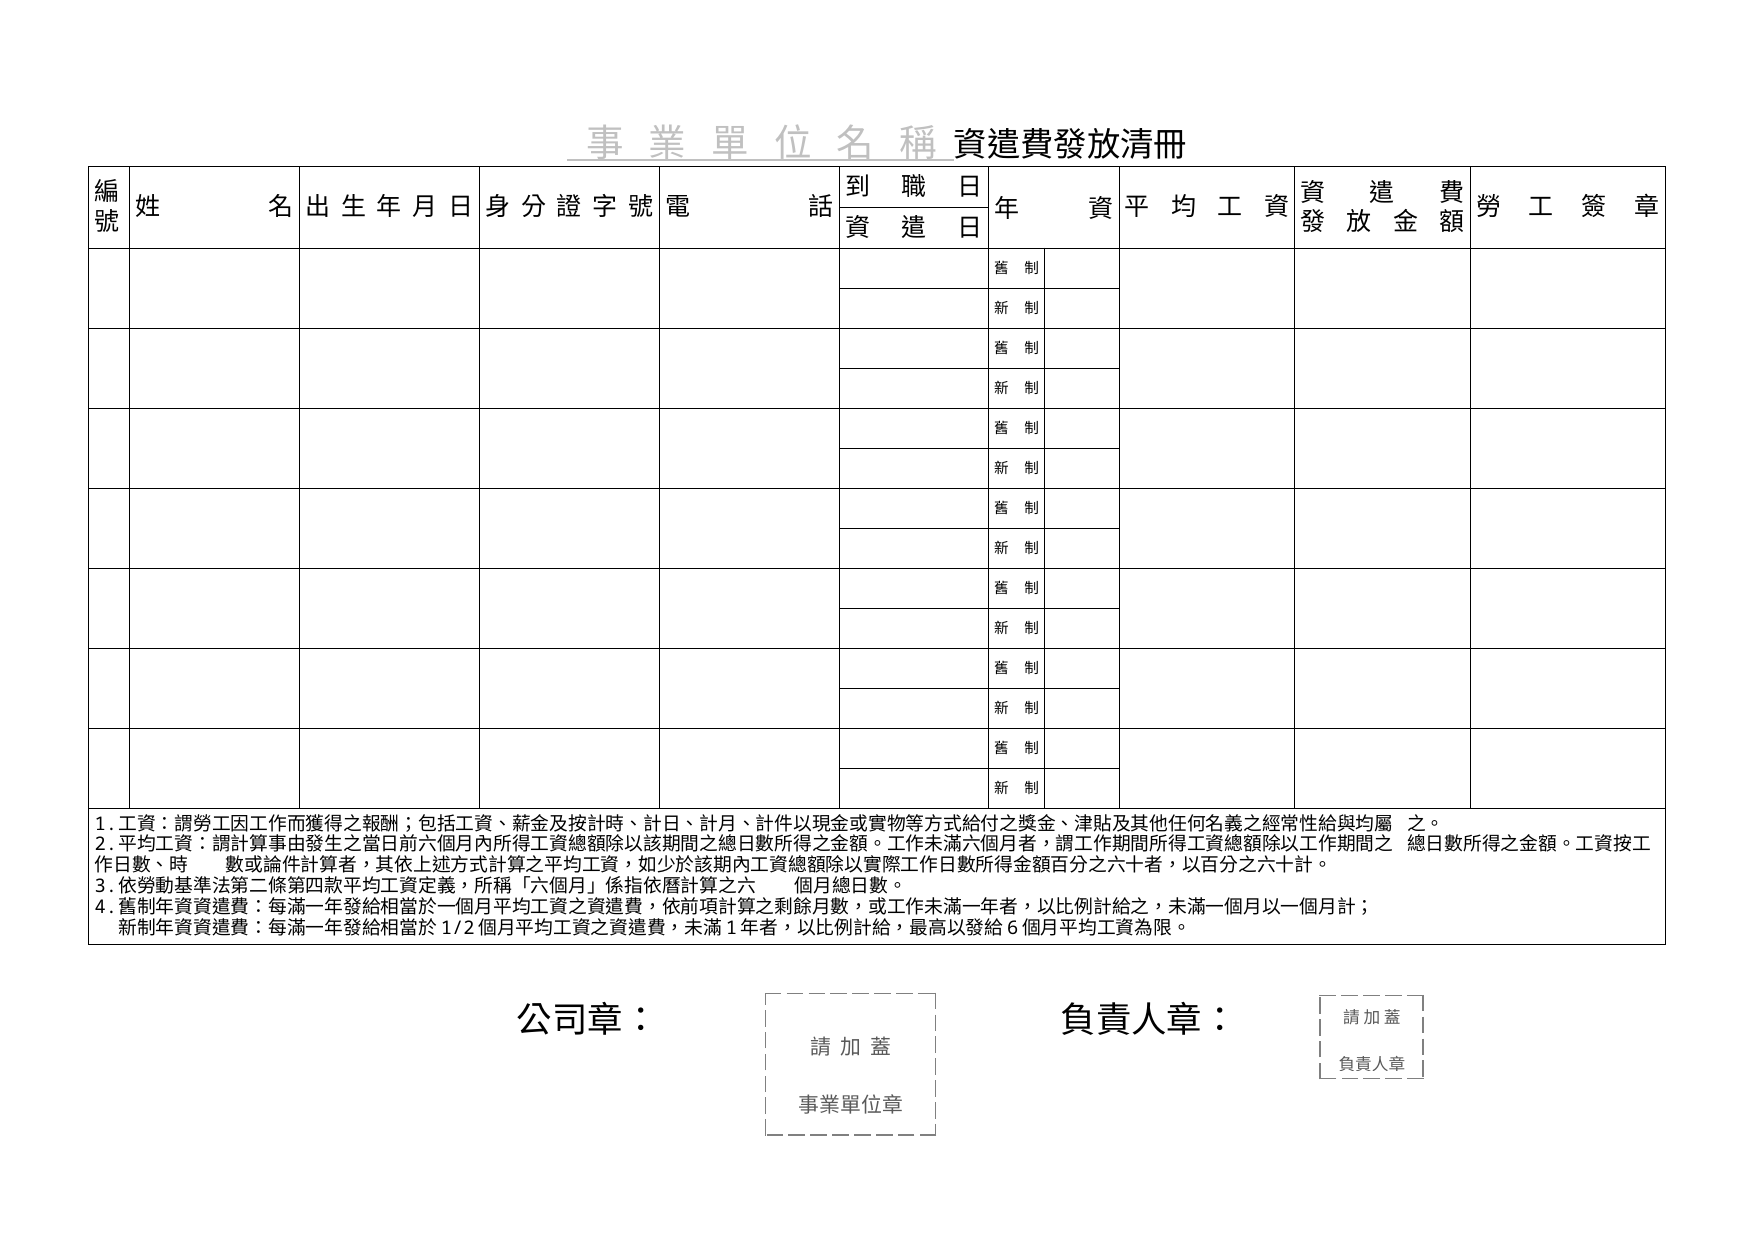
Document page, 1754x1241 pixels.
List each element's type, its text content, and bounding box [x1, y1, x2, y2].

table_cell [660, 489, 839, 567]
table_cell [130, 249, 299, 327]
table_cell [1045, 289, 1119, 327]
table_cell [130, 649, 299, 727]
table_cell [89, 249, 129, 327]
table_cell 1. 工資：謂勞工因工作而獲得之報酬；包括工資、薪金及按計時、計日、計月、計件以現金或實物等方式給付之獎金、津貼及其他任何名義之經常性給與均屬 之。 2. 平均工資：謂計算事由發生之當日前六個月內所得工資總額除以該期間之總日數所得之金額。工作未滿六個月者，謂工作期間所得工資總額除以工作期間之 總日數所得之金額。工資按工作日數、時 數或論件計算者，其依上述方式計算之平均工資，如少於該期內工資總額除以實際工作日數所得金額百分之六十者，以百分之六十計。 3. 依勞動基準法第二條第四款平均工資定義，所稱「六個月」係指依曆計算之六 個月總日數。 4. 舊制年資資遣費：每滿一年發給相當於一個月平均工資之資遣費，依前項計算之剩餘月數，或工作未滿一年者，以比例計給之，未滿一個月以一個月計； 新制年資資遣費：每滿一年發給相當於1/2個月平均工資之資遣費，未滿1年者，以比例計給，最高以發給6個月平均工資為限。 [89, 809, 1665, 944]
table_cell 舊制 [989, 649, 1044, 687]
table_cell [1045, 489, 1119, 527]
table_cell [840, 649, 988, 687]
table_cell [1045, 409, 1119, 447]
table_cell [1045, 729, 1119, 767]
table_cell 資遣日 [840, 208, 988, 247]
table_cell [1045, 689, 1119, 727]
table_cell [89, 489, 129, 567]
table_cell [840, 689, 988, 727]
table_cell [660, 729, 839, 807]
table_cell [480, 329, 659, 407]
table_cell [89, 649, 129, 727]
table_cell [840, 409, 988, 447]
table_cell [1471, 489, 1665, 567]
table_cell [1045, 609, 1119, 647]
table_header 身分證字號 [480, 167, 659, 247]
table_cell 舊制 [989, 329, 1044, 367]
table_cell [1471, 409, 1665, 487]
text 事 業 單 位 名 稱 資遣費發放清冊 [88, 118, 1665, 166]
table_cell [660, 409, 839, 487]
table_cell [1120, 569, 1294, 647]
table_cell 新制 [989, 689, 1044, 727]
table_cell [840, 249, 988, 287]
table_cell [1045, 329, 1119, 367]
text 負責人章 [1336, 1051, 1407, 1070]
table_cell [1045, 769, 1119, 807]
table_cell [1120, 489, 1294, 567]
table_cell [1471, 329, 1665, 407]
table_cell [480, 729, 659, 807]
table_cell [89, 569, 129, 647]
table_cell [480, 249, 659, 327]
table_cell [1295, 329, 1470, 407]
text 請 加 蓋 [781, 1030, 920, 1060]
table_cell 舊制 [989, 409, 1044, 447]
table_header 出生年月日 [300, 167, 479, 247]
table_cell 新制 [989, 369, 1044, 407]
table_cell [840, 489, 988, 527]
table_cell [300, 649, 479, 727]
table_header 姓名 [130, 167, 299, 247]
table_cell [1471, 249, 1665, 327]
table_cell [1120, 249, 1294, 327]
table_cell [130, 409, 299, 487]
table_cell [1045, 369, 1119, 407]
table_cell [300, 489, 479, 567]
table_cell [480, 649, 659, 727]
table_cell [89, 409, 129, 487]
table_cell [480, 569, 659, 647]
table_cell [300, 329, 479, 407]
table_cell [840, 289, 988, 327]
table_cell [840, 769, 988, 807]
table_header 編號 [89, 167, 129, 247]
table_cell 舊制 [989, 489, 1044, 527]
table_header 電話 [660, 167, 839, 247]
table_cell [1471, 729, 1665, 807]
table_cell 舊制 [989, 729, 1044, 767]
table_cell 新制 [989, 529, 1044, 567]
table_cell [840, 369, 988, 407]
table_header 勞工簽章 [1471, 167, 1665, 247]
text 事業單位章 [781, 1089, 920, 1119]
table_cell [300, 569, 479, 647]
table_cell [89, 329, 129, 407]
table_cell [660, 249, 839, 327]
table_cell [840, 529, 988, 567]
table_cell [1045, 449, 1119, 487]
table_cell [130, 729, 299, 807]
table_cell [660, 329, 839, 407]
table_cell 舊制 [989, 569, 1044, 607]
table_cell [130, 489, 299, 567]
table_header 年資 [989, 167, 1119, 247]
table_cell [1295, 489, 1470, 567]
table_cell [840, 609, 988, 647]
table_header 到職日 [840, 167, 988, 207]
table_cell [840, 449, 988, 487]
table_cell [480, 489, 659, 567]
table_cell [1295, 569, 1470, 647]
table_cell [1295, 729, 1470, 807]
table_cell [300, 409, 479, 487]
table_cell [840, 329, 988, 367]
table_cell [660, 569, 839, 647]
table_cell [840, 729, 988, 767]
table_header 平均工資 [1120, 167, 1294, 247]
table_cell 新制 [989, 609, 1044, 647]
table_cell [1295, 249, 1470, 327]
table_cell [1045, 569, 1119, 607]
text 公司章： 負責人章： [88, 992, 1665, 1043]
text 請 加 蓋 [1336, 1004, 1407, 1028]
table_cell 新制 [989, 769, 1044, 807]
table_cell [1045, 649, 1119, 687]
table_cell [1295, 649, 1470, 727]
table_cell [1120, 649, 1294, 727]
table_cell [130, 569, 299, 647]
table_header 資遣費 發放金額 [1295, 167, 1470, 247]
table_cell [1045, 249, 1119, 287]
table_cell 新制 [989, 289, 1044, 327]
table_cell [1471, 649, 1665, 727]
table_cell 新制 [989, 449, 1044, 487]
table_cell [1045, 529, 1119, 567]
table_cell [300, 729, 479, 807]
table_cell [660, 649, 839, 727]
table_cell [1120, 729, 1294, 807]
table_cell [840, 569, 988, 607]
table_cell [1295, 409, 1470, 487]
table_cell [130, 329, 299, 407]
table_cell [1120, 329, 1294, 407]
table_cell [300, 249, 479, 327]
table_cell 舊制 [989, 249, 1044, 287]
table_cell [89, 729, 129, 807]
table_cell [1471, 569, 1665, 647]
table_cell [480, 409, 659, 487]
table_cell [1120, 409, 1294, 487]
